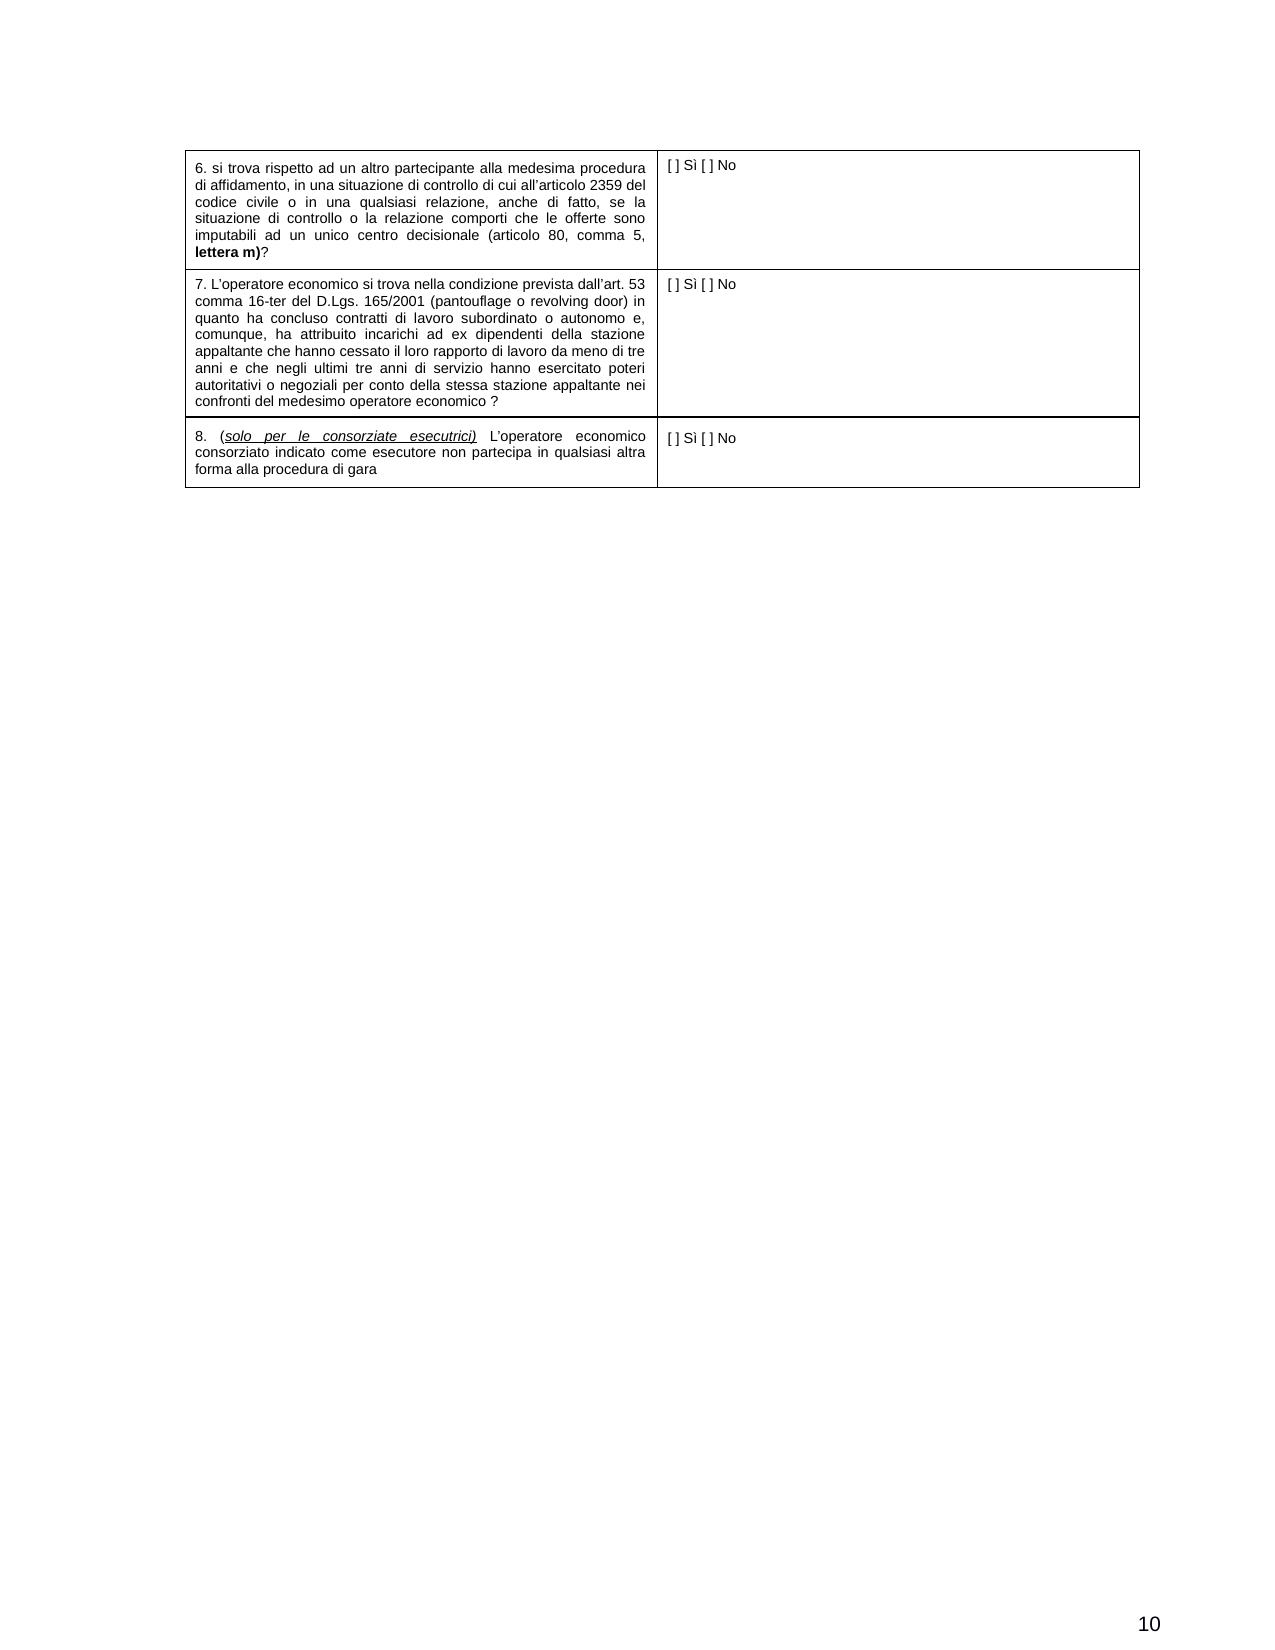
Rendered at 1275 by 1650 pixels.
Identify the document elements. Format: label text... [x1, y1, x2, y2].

table_cell [ ] Sì [ ] No [658, 151, 1139, 269]
table_header 8. (solo per le consorziate esecutrici) L’operatore economico consorziato indicato come esecutore non partecipa in qualsiasi altra forma alla procedura di gara [186, 418, 657, 487]
table_cell [ ] Sì [ ] No [658, 270, 1139, 416]
table_cell 7. L’operatore economico si trova nella condizione prevista dall’art. 53 comma 16-ter del D.Lgs. 165/2001 (pantouflage o revolving door) in quanto ha concluso contratti di lavoro subordinato o autonomo e, comunque, ha attribuito incarichi ad ex dipendenti della stazione appaltante che hanno cessato il loro rapporto di lavoro da meno di tre anni e che negli ultimi tre anni di servizio hanno esercitato poteri autoritativi o negoziali per conto della stessa stazione appaltante nei confronti del medesimo operatore economico ? [186, 270, 657, 416]
table_header [ ] Sì [ ] No [658, 418, 1139, 487]
table_cell 6. si trova rispetto ad un altro partecipante alla medesima procedura di affidamento, in una situazione di controllo di cui all’articolo 2359 del codice civile o in una qualsiasi relazione, anche di fatto, se la situazione di controllo o la relazione comporti che le offerte sono imputabili ad un unico centro decisionale (articolo 80, comma 5, lettera m)? [186, 151, 657, 269]
